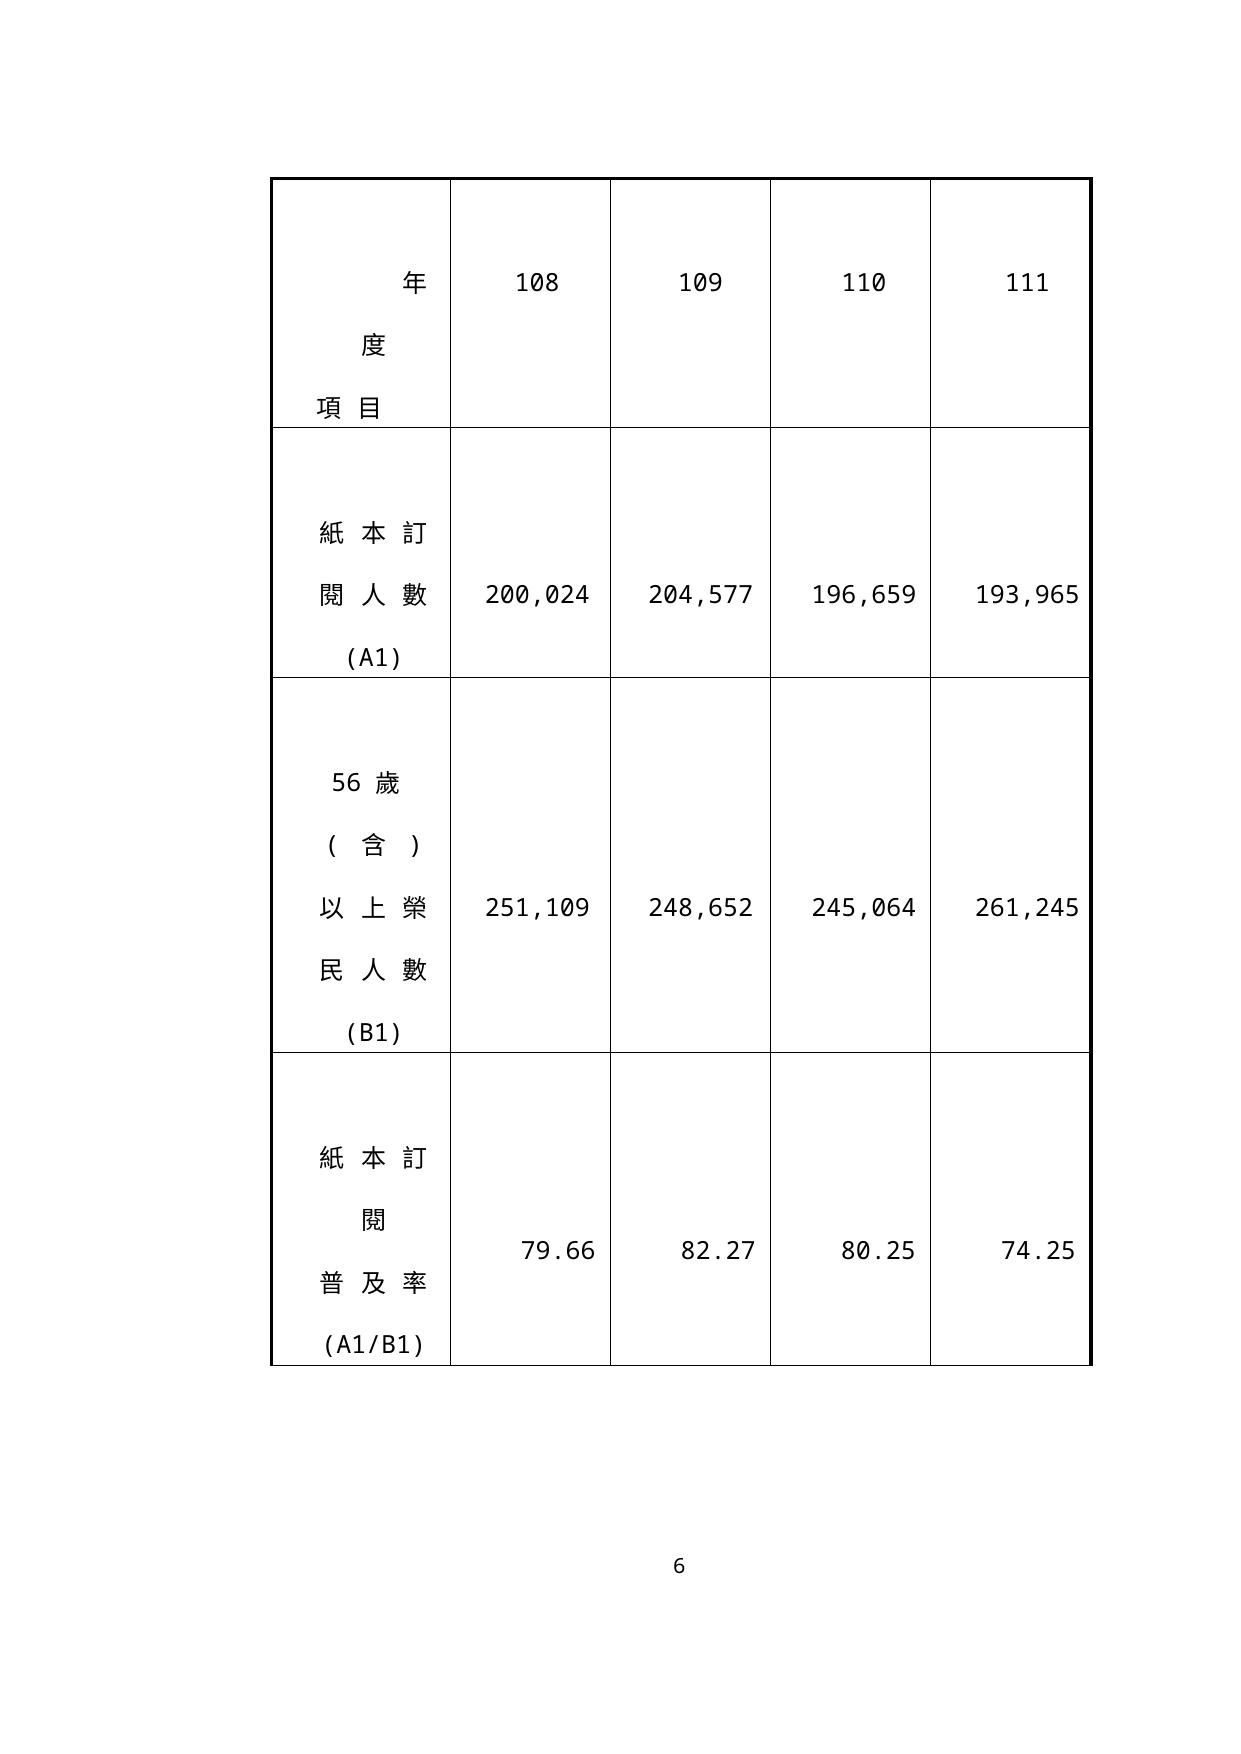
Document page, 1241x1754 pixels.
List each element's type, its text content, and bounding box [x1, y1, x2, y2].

table_cell 200,024 [451, 428, 610, 677]
table_header 109 [611, 180, 770, 427]
table_cell 196,659 [771, 428, 930, 677]
table_cell 紙本訂閱 普及率 (A1/B1) [273, 1053, 450, 1365]
table_header 108 [451, 180, 610, 427]
table_header 110 [771, 180, 930, 427]
table_cell 82.27 [611, 1053, 770, 1365]
table_header 111 [931, 180, 1089, 427]
table_cell 79.66 [451, 1053, 610, 1365]
table_cell 74.25 [931, 1053, 1089, 1365]
table_cell 紙本訂閱人數(A1) [273, 428, 450, 677]
table_cell 193,965 [931, 428, 1089, 677]
table_cell 261,245 [931, 678, 1089, 1052]
table_cell 80.25 [771, 1053, 930, 1365]
table_cell 204,577 [611, 428, 770, 677]
table_cell 56歲(含)以上榮民人數 (B1) [273, 678, 450, 1052]
table_header 年度 項目 [273, 180, 450, 427]
table_cell 248,652 [611, 678, 770, 1052]
table_cell 245,064 [771, 678, 930, 1052]
table_cell 251,109 [451, 678, 610, 1052]
